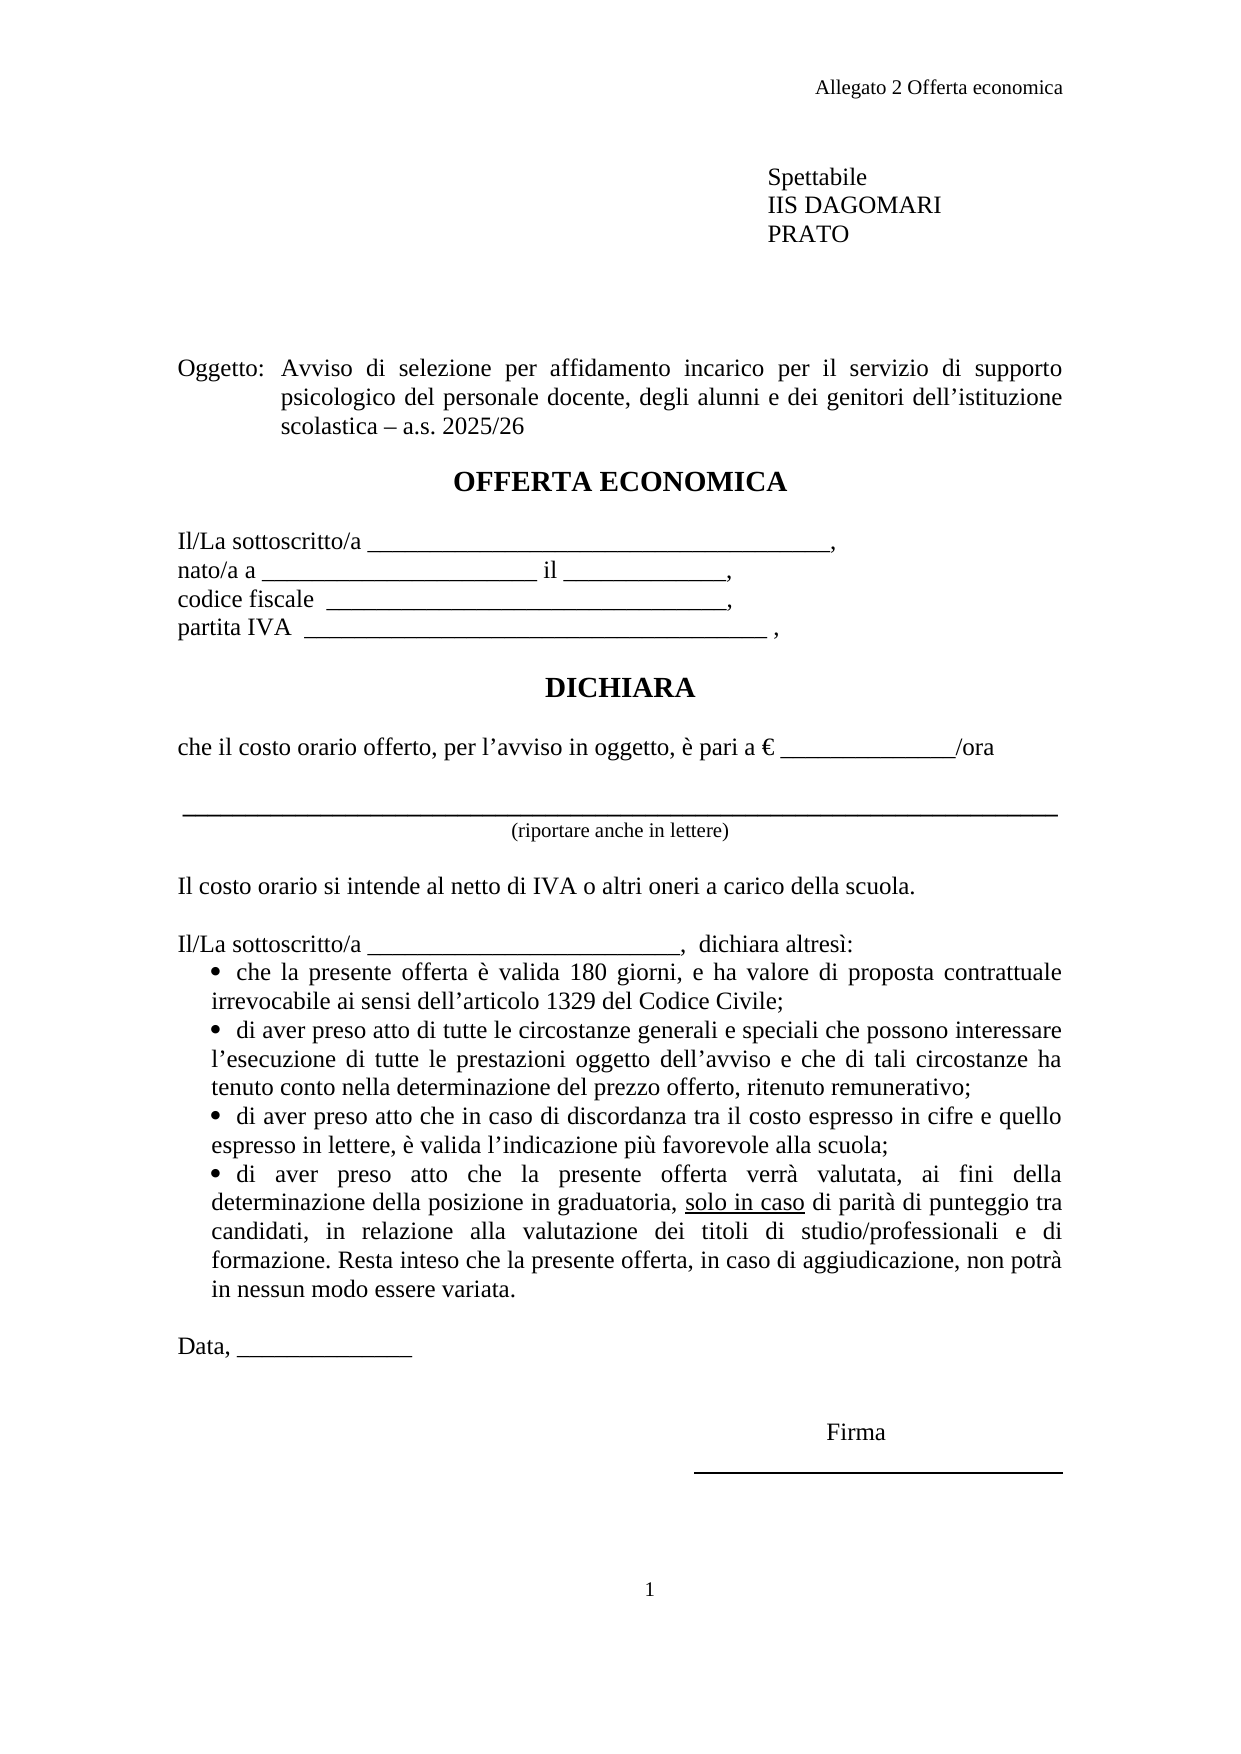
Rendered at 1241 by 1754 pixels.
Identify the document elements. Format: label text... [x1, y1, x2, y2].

list di aver preso atto di tutte le circostanze generali e speciali che possono interessare l’esecuzione di tutte le prestazioni oggetto dell’avviso e che di tali circostanze ha tenuto conto nella determinazione del prezzo offerto, ritenuto remunerativo; [211, 1015, 1063, 1101]
text (riportare anche in lettere) [177, 818, 1063, 842]
subtitle DICHIARA [177, 670, 1063, 703]
text Spettabile [177, 162, 1063, 190]
text PRATO [177, 219, 1063, 248]
subtitle OFFERTA ECONOMICA [177, 464, 1063, 497]
text ______________________________________________________________________ [177, 790, 1063, 818]
text IIS DAGOMARI [177, 190, 1063, 219]
subtitle Oggetto: Avviso di selezione per affidamento incarico per il servizio di supporto psicologico del personale docente, degli alunni e dei genitori dell’istituzione scolastica – a.s. 2025/26 [177, 353, 1063, 440]
list che la presente offerta è valida 180 giorni, e ha valore di proposta contrattuale irrevocabile ai sensi dell’articolo 1329 del Codice Civile; [211, 957, 1063, 1015]
list di aver preso atto che in caso di discordanza tra il costo espresso in cifre e quello espresso in lettere, è valida l’indicazione più favorevole alla scuola; [211, 1101, 1063, 1159]
text Data, ______________ [177, 1331, 1063, 1360]
text Firma [826, 1417, 1063, 1446]
text nato/a a ______________________ il _____________, [177, 555, 1063, 584]
list di aver preso atto che la presente offerta verrà valutata, ai fini della determinazione della posizione in graduatoria, solo in caso di parità di punteggio tra candidati, in relazione alla valutazione dei titoli di studio/professionali e di formazione. Resta inteso che la presente offerta, in caso di aggiudicazione, non potrà in nessun modo essere variata. [211, 1159, 1063, 1302]
text Il costo orario si intende al netto di IVA o altri oneri a carico della scuola. [177, 871, 1063, 900]
text Il/La sottoscritto/a _________________________, dichiara altresì: [177, 929, 1063, 957]
text che il costo orario offerto, per l’avviso in oggetto, è pari a € ______________/ora [177, 732, 1063, 761]
text codice fiscale ________________________________, [177, 584, 1063, 612]
text Il/La sottoscritto/a _____________________________________, [177, 526, 1063, 555]
text partita IVA _____________________________________ , [177, 612, 1063, 641]
